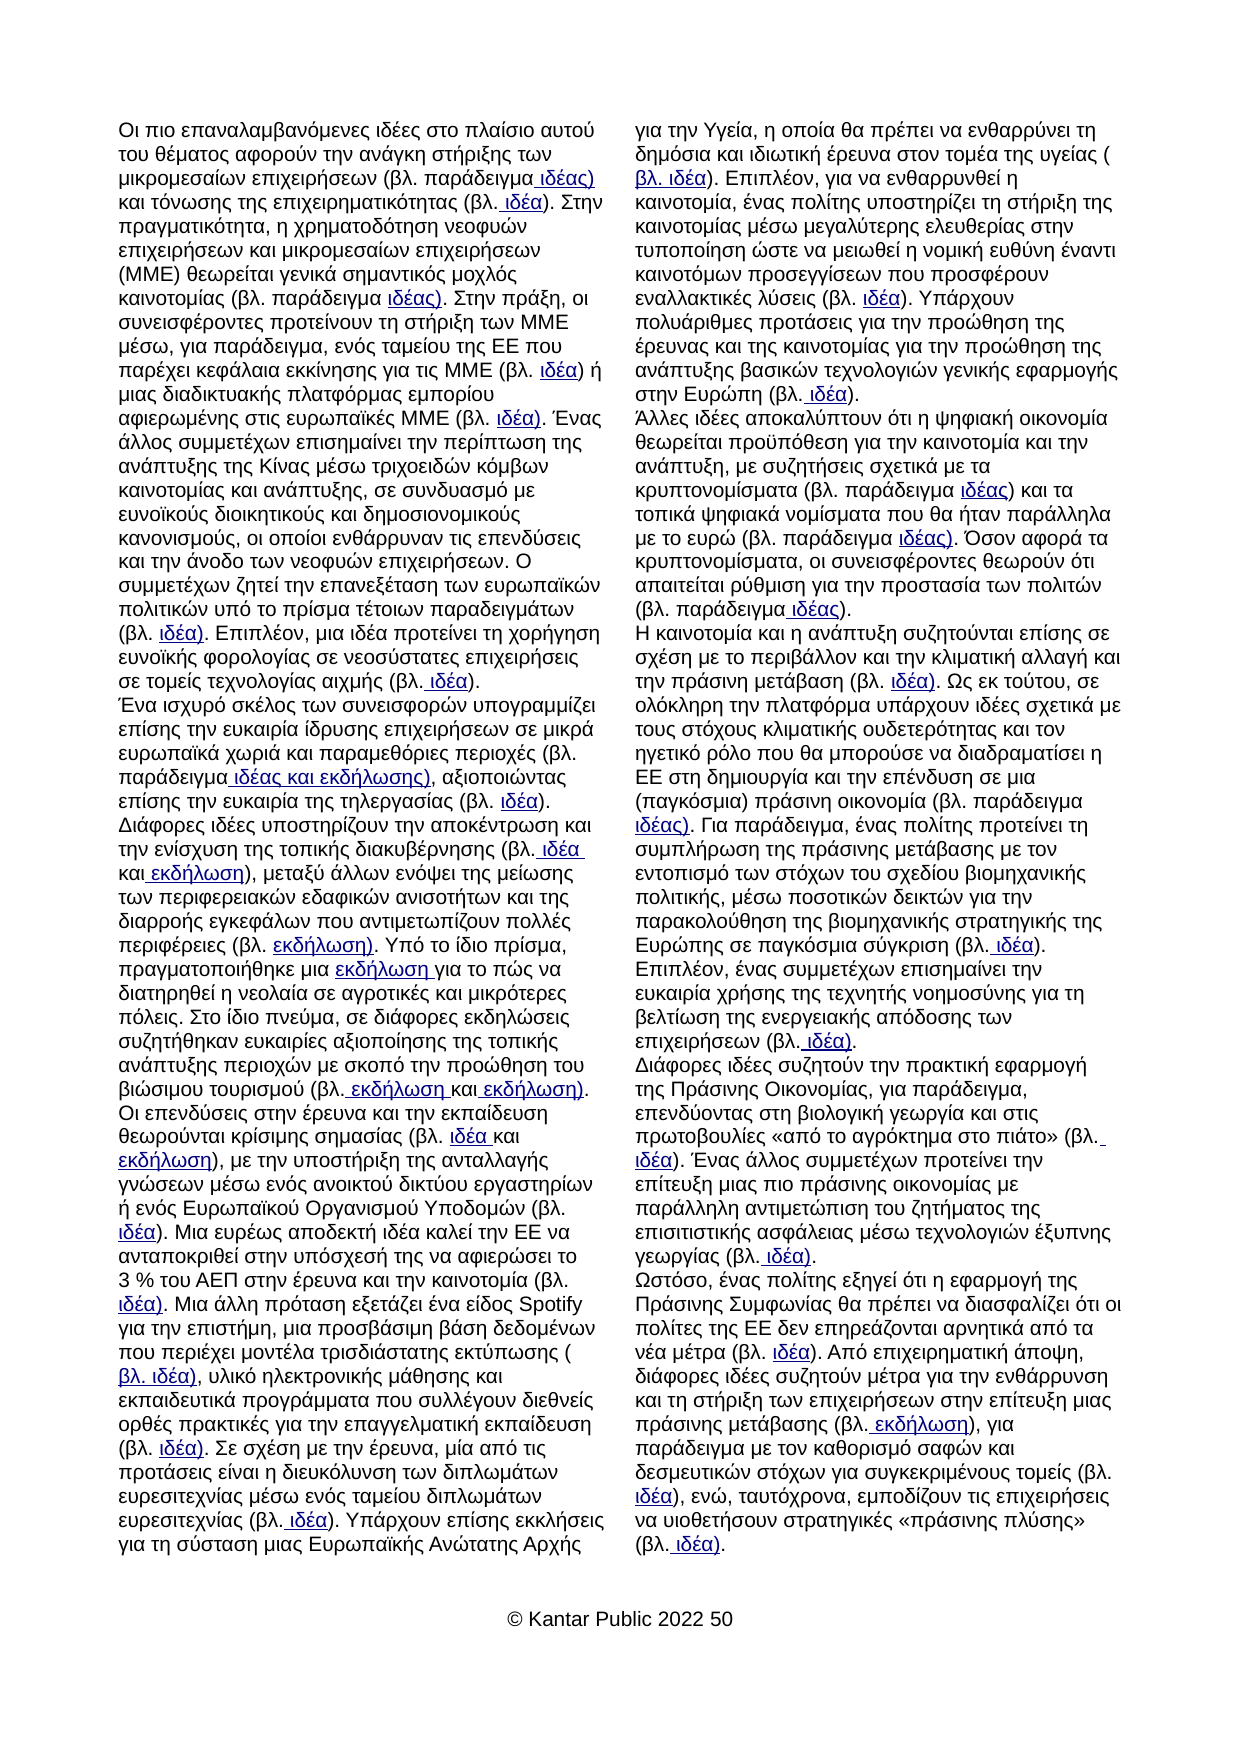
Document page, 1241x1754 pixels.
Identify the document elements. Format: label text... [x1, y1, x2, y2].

text Ένα ισχυρό σκέλος των συνεισφορών υπογραμμίζει επίσης την ευκαιρία ίδρυσης επιχειρήσεων σε μικρά ευρωπαϊκά χωριά και παραμεθόριες περιοχές (βλ. παράδειγμα ιδέας και εκδήλωσης), αξιοποιώντας επίσης την ευκαιρία της τηλεργασίας (βλ. ιδέα). Διάφορες ιδέες υποστηρίζουν την αποκέντρωση και την ενίσχυση της τοπικής διακυβέρνησης (βλ. ιδέα και εκδήλωση), μεταξύ άλλων ενόψει της μείωσης των περιφερειακών εδαφικών ανισοτήτων και της διαρροής εγκεφάλων που αντιμετωπίζουν πολλές περιφέρειες (βλ. εκδήλωση). Υπό το ίδιο πρίσμα, πραγματοποιήθηκε μια εκδήλωση για το πώς να διατηρηθεί η νεολαία σε αγροτικές και μικρότερες πόλεις. Στο ίδιο πνεύμα, σε διάφορες εκδηλώσεις συζητήθηκαν ευκαιρίες αξιοποίησης της τοπικής ανάπτυξης περιοχών με σκοπό την προώθηση του βιώσιμου τουρισμού (βλ. εκδήλωση και εκδήλωση). [118, 693, 605, 1100]
text Άλλες ιδέες αποκαλύπτουν ότι η ψηφιακή οικονομία θεωρείται προϋπόθεση για την καινοτομία και την ανάπτυξη, με συζητήσεις σχετικά με τα κρυπτονομίσματα (βλ. παράδειγμα ιδέας) και τα τοπικά ψηφιακά νομίσματα που θα ήταν παράλληλα με το ευρώ (βλ. παράδειγμα ιδέας). Όσον αφορά τα κρυπτονομίσματα, οι συνεισφέροντες θεωρούν ότι απαιτείται ρύθμιση για την προστασία των πολιτών (βλ. παράδειγμα ιδέας). [635, 406, 1122, 621]
text για την Υγεία, η οποία θα πρέπει να ενθαρρύνει τη δημόσια και ιδιωτική έρευνα στον τομέα της υγείας ( βλ. ιδέα). Επιπλέον, για να ενθαρρυνθεί η καινοτομία, ένας πολίτης υποστηρίζει τη στήριξη της καινοτομίας μέσω μεγαλύτερης ελευθερίας στην τυποποίηση ώστε να μειωθεί η νομική ευθύνη έναντι καινοτόμων προσεγγίσεων που προσφέρουν εναλλακτικές λύσεις (βλ. ιδέα). Υπάρχουν πολυάριθμες προτάσεις για την προώθηση της έρευνας και της καινοτομίας για την προώθηση της ανάπτυξης βασικών τεχνολογιών γενικής εφαρμογής στην Ευρώπη (βλ. ιδέα). [635, 118, 1122, 406]
text Ωστόσο, ένας πολίτης εξηγεί ότι η εφαρμογή της Πράσινης Συμφωνίας θα πρέπει να διασφαλίζει ότι οι πολίτες της ΕΕ δεν επηρεάζονται αρνητικά από τα νέα μέτρα (βλ. ιδέα). Από επιχειρηματική άποψη, διάφορες ιδέες συζητούν μέτρα για την ενθάρρυνση και τη στήριξη των επιχειρήσεων στην επίτευξη μιας πράσινης μετάβασης (βλ. εκδήλωση), για παράδειγμα με τον καθορισμό σαφών και δεσμευτικών στόχων για συγκεκριμένους τομείς (βλ. ιδέα), ενώ, ταυτόχρονα, εμποδίζουν τις επιχειρήσεις να υιοθετήσουν στρατηγικές «πράσινης πλύσης» (βλ. ιδέα). [635, 1268, 1122, 1556]
text Διάφορες ιδέες συζητούν την πρακτική εφαρμογή της Πράσινης Οικονομίας, για παράδειγμα, επενδύοντας στη βιολογική γεωργία και στις πρωτοβουλίες «από το αγρόκτημα στο πιάτο» (βλ. ιδέα). Ένας άλλος συμμετέχων προτείνει την επίτευξη μιας πιο πράσινης οικονομίας με παράλληλη αντιμετώπιση του ζητήματος της επισιτιστικής ασφάλειας μέσω τεχνολογιών έξυπνης γεωργίας (βλ. ιδέα). [635, 1052, 1122, 1268]
text Η καινοτομία και η ανάπτυξη συζητούνται επίσης σε σχέση με το περιβάλλον και την κλιματική αλλαγή και την πράσινη μετάβαση (βλ. ιδέα). Ως εκ τούτου, σε ολόκληρη την πλατφόρμα υπάρχουν ιδέες σχετικά με τους στόχους κλιματικής ουδετερότητας και τον ηγετικό ρόλο που θα μπορούσε να διαδραματίσει η ΕΕ στη δημιουργία και την επένδυση σε μια (παγκόσμια) πράσινη οικονομία (βλ. παράδειγμα ιδέας). Για παράδειγμα, ένας πολίτης προτείνει τη συμπλήρωση της πράσινης μετάβασης με τον εντοπισμό των στόχων του σχεδίου βιομηχανικής πολιτικής, μέσω ποσοτικών δεικτών για την παρακολούθηση της βιομηχανικής στρατηγικής της Ευρώπης σε παγκόσμια σύγκριση (βλ. ιδέα). Επιπλέον, ένας συμμετέχων επισημαίνει την ευκαιρία χρήσης της τεχνητής νοημοσύνης για τη βελτίωση της ενεργειακής απόδοσης των επιχειρήσεων (βλ. ιδέα). [635, 621, 1122, 1052]
text Οι επενδύσεις στην έρευνα και την εκπαίδευση θεωρούνται κρίσιμης σημασίας (βλ. ιδέα και εκδήλωση), με την υποστήριξη της ανταλλαγής γνώσεων μέσω ενός ανοικτού δικτύου εργαστηρίων ή ενός Ευρωπαϊκού Οργανισμού Υποδομών (βλ. ιδέα). Μια ευρέως αποδεκτή ιδέα καλεί την ΕΕ να ανταποκριθεί στην υπόσχεσή της να αφιερώσει το 3 % του ΑΕΠ στην έρευνα και την καινοτομία (βλ. ιδέα). Μια άλλη πρόταση εξετάζει ένα είδος Spotify για την επιστήμη, μια προσβάσιμη βάση δεδομένων που περιέχει μοντέλα τρισδιάστατης εκτύπωσης ( βλ. ιδέα), υλικό ηλεκτρονικής μάθησης και εκπαιδευτικά προγράμματα που συλλέγουν διεθνείς ορθές πρακτικές για την επαγγελματική εκπαίδευση (βλ. ιδέα). Σε σχέση με την έρευνα, μία από τις προτάσεις είναι η διευκόλυνση των διπλωμάτων ευρεσιτεχνίας μέσω ενός ταμείου διπλωμάτων ευρεσιτεχνίας (βλ. ιδέα). Υπάρχουν επίσης εκκλήσεις για τη σύσταση μιας Ευρωπαϊκής Ανώτατης Αρχής [118, 1100, 605, 1556]
text Οι πιο επαναλαμβανόμενες ιδέες στο πλαίσιο αυτού του θέματος αφορούν την ανάγκη στήριξης των μικρομεσαίων επιχειρήσεων (βλ. παράδειγμα ιδέας) και τόνωσης της επιχειρηματικότητας (βλ. ιδέα). Στην πραγματικότητα, η χρηματοδότηση νεοφυών επιχειρήσεων και μικρομεσαίων επιχειρήσεων (ΜΜΕ) θεωρείται γενικά σημαντικός μοχλός καινοτομίας (βλ. παράδειγμα ιδέας). Στην πράξη, οι συνεισφέροντες προτείνουν τη στήριξη των ΜΜΕ μέσω, για παράδειγμα, ενός ταμείου της ΕΕ που παρέχει κεφάλαια εκκίνησης για τις ΜΜΕ (βλ. ιδέα) ή μιας διαδικτυακής πλατφόρμας εμπορίου αφιερωμένης στις ευρωπαϊκές ΜΜΕ (βλ. ιδέα). Ένας άλλος συμμετέχων επισημαίνει την περίπτωση της ανάπτυξης της Κίνας μέσω τριχοειδών κόμβων καινοτομίας και ανάπτυξης, σε συνδυασμό με ευνοϊκούς διοικητικούς και δημοσιονομικούς κανονισμούς, οι οποίοι ενθάρρυναν τις επενδύσεις και την άνοδο των νεοφυών επιχειρήσεων. Ο συμμετέχων ζητεί την επανεξέταση των ευρωπαϊκών πολιτικών υπό το πρίσμα τέτοιων παραδειγμάτων (βλ. ιδέα). Επιπλέον, μια ιδέα προτείνει τη χορήγηση ευνοϊκής φορολογίας σε νεοσύστατες επιχειρήσεις σε τομείς τεχνολογίας αιχμής (βλ. ιδέα). [118, 118, 605, 693]
